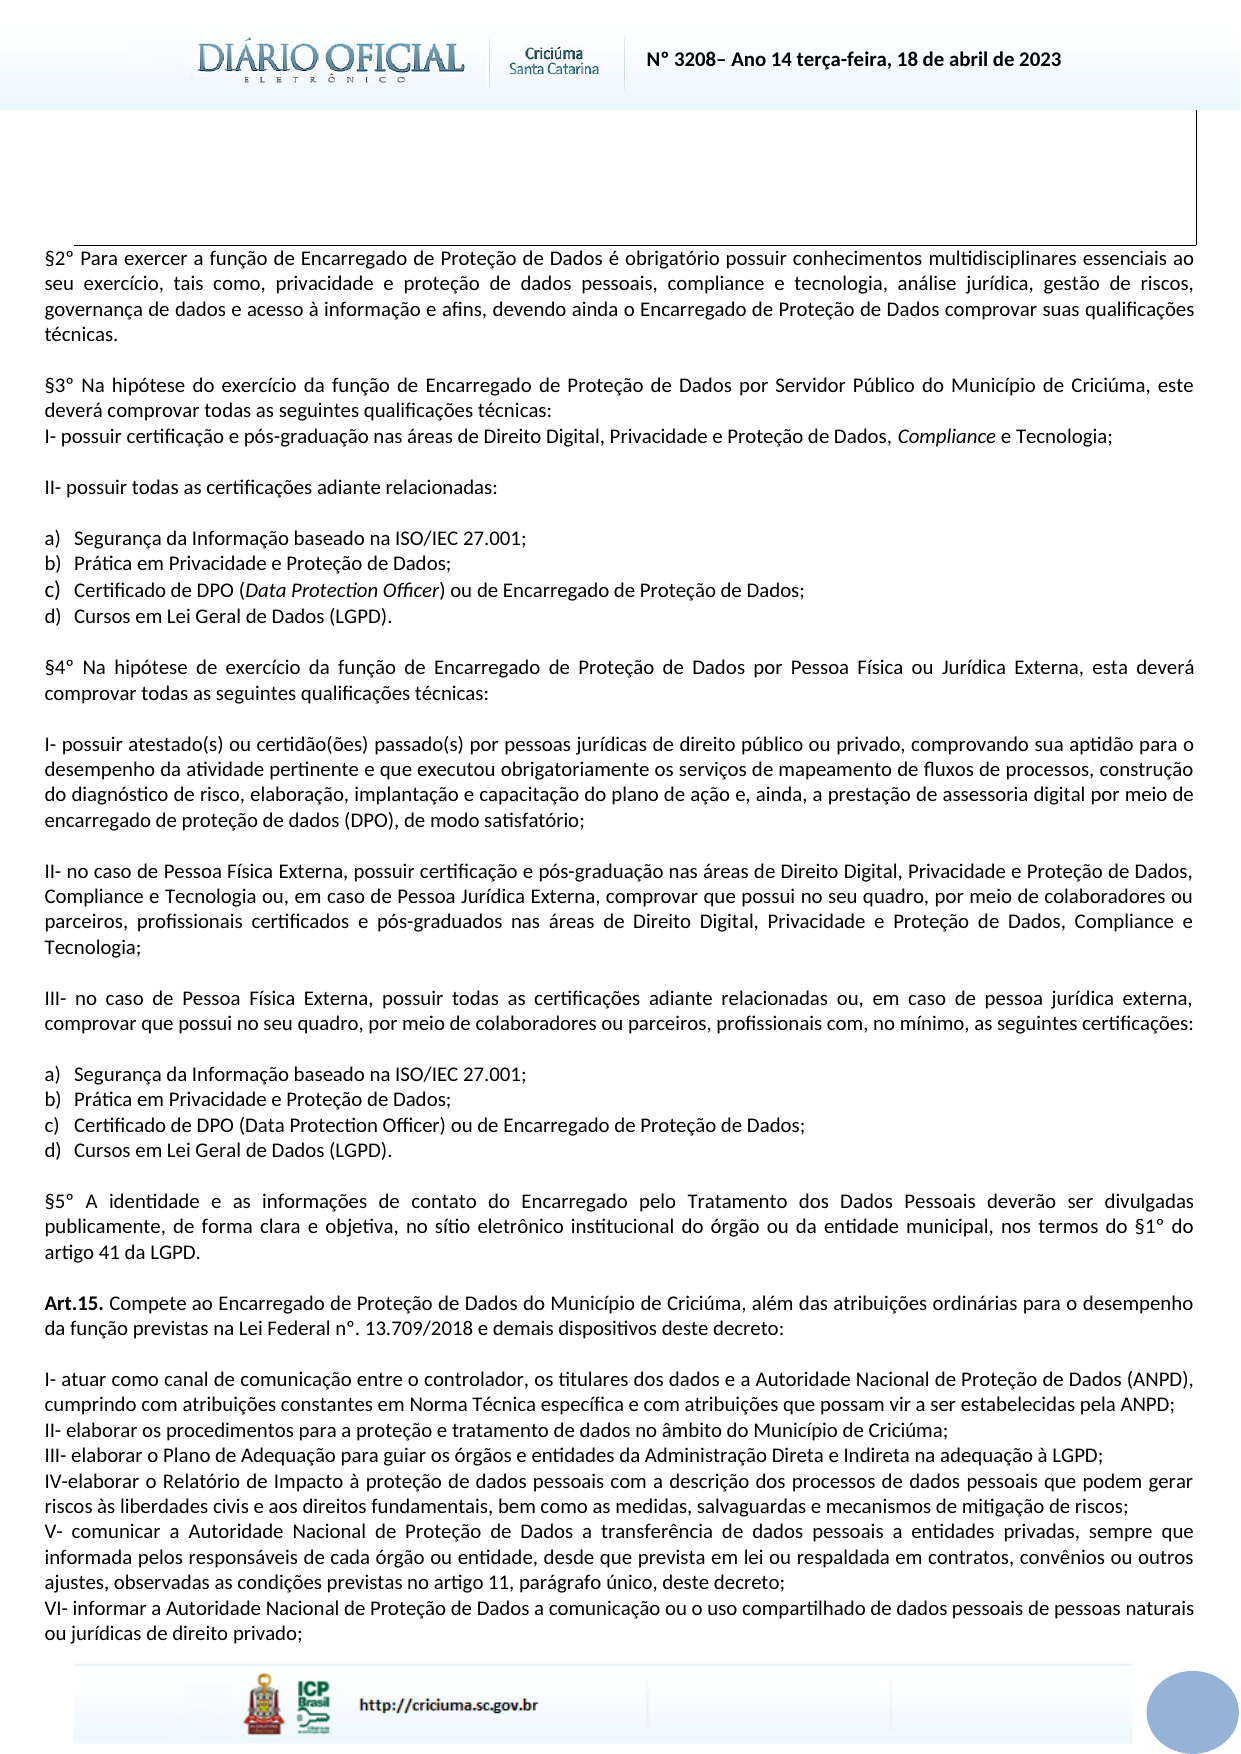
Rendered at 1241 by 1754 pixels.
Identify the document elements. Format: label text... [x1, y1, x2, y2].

text Art.15. Compete ao Encarregado de Proteção de Dados do Município de Criciúma, além das atribuições ordinárias para o desempenho da função previstas na Lei Federal nº. 13.709/2018 e demais dispositivos deste decreto: [44, 1290, 1196, 1341]
list Prática em Privacidade e Proteção de Dados; [44, 1087, 1196, 1112]
text II- no caso de Pessoa Física Externa, possuir certificação e pós-graduação nas áreas de Direito Digital, Privacidade e Proteção de Dados, Compliance e Tecnologia ou, em caso de Pessoa Jurídica Externa, comprovar que possui no seu quadro, por meio de colaboradores ou parceiros, profissionais certificados e pós-graduados nas áreas de Direito Digital, Privacidade e Proteção de Dados, Compliance e Tecnologia; [44, 858, 1196, 959]
text I- possuir certificação e pós-graduação nas áreas de Direito Digital, Privacidade e Proteção de Dados, Compliance e Tecnologia; [44, 423, 1196, 448]
list Cursos em Lei Geral de Dados (LGPD). [44, 604, 1196, 629]
text V- comunicar a Autoridade Nacional de Proteção de Dados a transferência de dados pessoais a entidades privadas, sempre que informada pelos responsáveis de cada órgão ou entidade, desde que prevista em lei ou respaldada em contratos, convênios ou outros ajustes, observadas as condições previstas no artigo 11, parágrafo único, deste decreto; [44, 1519, 1196, 1595]
list Certificado de DPO (Data Protection Officer) ou de Encarregado de Proteção de Dados; [44, 576, 1196, 604]
text I- possuir atestado(s) ou certidão(ões) passado(s) por pessoas jurídicas de direito público ou privado, comprovando sua aptidão para o desempenho da atividade pertinente e que executou obrigatoriamente os serviços de mapeamento de fluxos de processos, construção do diagnóstico de risco, elaboração, implantação e capacitação do plano de ação e, ainda, a prestação de assessoria digital por meio de encarregado de proteção de dados (DPO), de modo satisfatório; [44, 731, 1196, 832]
text §5º A identidade e as informações de contato do Encarregado pelo Tratamento dos Dados Pessoais deverão ser divulgadas publicamente, de forma clara e objetiva, no sítio eletrônico institucional do órgão ou da entidade municipal, nos termos do §1º do artigo 41 da LGPD. [44, 1188, 1196, 1264]
text VI- informar a Autoridade Nacional de Proteção de Dados a comunicação ou o uso compartilhado de dados pessoais de pessoas naturais ou jurídicas de direito privado; [44, 1595, 1196, 1646]
text I- atuar como canal de comunicação entre o controlador, os titulares dos dados e a Autoridade Nacional de Proteção de Dados (ANPD), cumprindo com atribuições constantes em Norma Técnica específica e com atribuições que possam vir a ser estabelecidas pela ANPD; [44, 1366, 1196, 1417]
text III- elaborar o Plano de Adequação para guiar os órgãos e entidades da Administração Direta e Indireta na adequação à LGPD; [44, 1442, 1196, 1468]
text §2º Para exercer a função de Encarregado de Proteção de Dados é obrigatório possuir conhecimentos multidisciplinares essenciais ao seu exercício, tais como, privacidade e proteção de dados pessoais, compliance e tecnologia, análise jurídica, gestão de riscos, governança de dados e acesso à informação e afins, devendo ainda o Encarregado de Proteção de Dados comprovar suas qualificações técnicas. [44, 245, 1196, 347]
list Cursos em Lei Geral de Dados (LGPD). [44, 1137, 1196, 1163]
text §4º Na hipótese de exercício da função de Encarregado de Proteção de Dados por Pessoa Física ou Jurídica Externa, esta deverá comprovar todas as seguintes qualificações técnicas: [44, 654, 1196, 705]
text III- no caso de Pessoa Física Externa, possuir todas as certificações adiante relacionadas ou, em caso de pessoa jurídica externa, comprovar que possui no seu quadro, por meio de colaboradores ou parceiros, profissionais com, no mínimo, as seguintes certificações: [44, 985, 1196, 1036]
text IV-elaborar o Relatório de Impacto à proteção de dados pessoais com a descrição dos processos de dados pessoais que podem gerar riscos às liberdades civis e aos direitos fundamentais, bem como as medidas, salvaguardas e mecanismos de mitigação de riscos; [44, 1468, 1196, 1519]
list Prática em Privacidade e Proteção de Dados; [44, 550, 1196, 576]
text II- possuir todas as certificações adiante relacionadas: [44, 474, 1196, 499]
text II- elaborar os procedimentos para a proteção e tratamento de dados no âmbito do Município de Criciúma; [44, 1417, 1196, 1442]
list Segurança da Informação baseado na ISO/IEC 27.001; [44, 525, 1196, 550]
list Certificado de DPO (Data Protection Officer) ou de Encarregado de Proteção de Dados; [44, 1112, 1196, 1137]
text §3º Na hipótese do exercício da função de Encarregado de Proteção de Dados por Servidor Público do Município de Criciúma, este deverá comprovar todas as seguintes qualificações técnicas: [44, 372, 1196, 423]
list Segurança da Informação baseado na ISO/IEC 27.001; [44, 1061, 1196, 1087]
